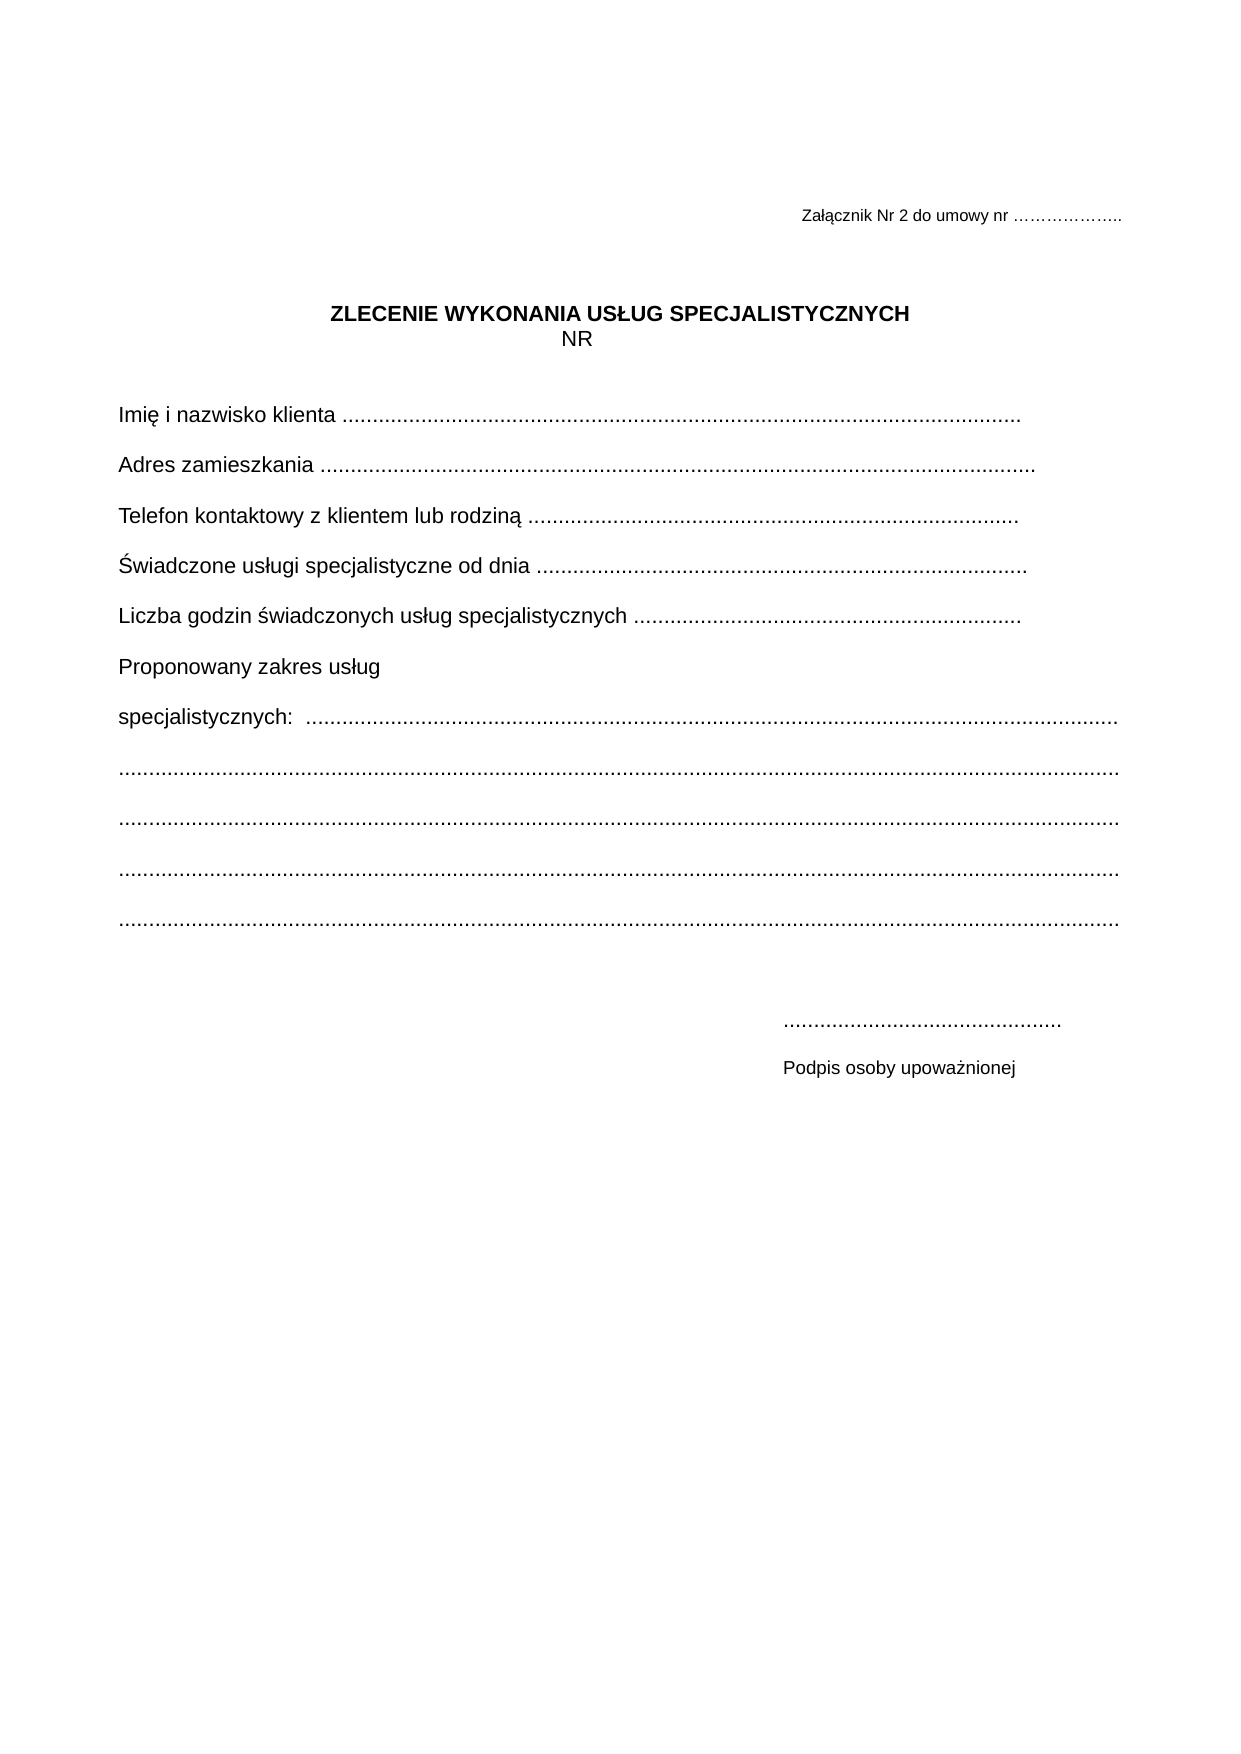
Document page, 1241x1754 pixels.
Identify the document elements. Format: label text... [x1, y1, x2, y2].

text Podpis osoby upoważnionej [118, 1057, 1122, 1079]
text Załącznik Nr 2 do umowy nr ……………….. [118, 206, 1122, 225]
text Telefon kontaktowy z klientem lub rodziną ................................................................................. [118, 503, 1122, 528]
text Adres zamieszkania ...................................................................................................................... [118, 452, 1122, 477]
text .............................................. [118, 1007, 1122, 1032]
text Świadczone usługi specjalistyczne od dnia ................................................................................. [118, 553, 1122, 578]
text Imię i nazwisko klienta ................................................................................................................ [118, 402, 1122, 427]
text Proponowany zakres usług specjalistycznych: .......................................................................................................................................................................................................................................................................................................................................................................................................................................................................................................................................................................................................................................................................................................................................................................................................................... [118, 654, 1122, 982]
text Liczba godzin świadczonych usług specjalistycznych ................................................................ [118, 603, 1122, 629]
text NR [118, 326, 1122, 351]
subtitle ZLECENIE WYKONANIA USŁUG SPECJALISTYCZNYCH [118, 301, 1122, 326]
